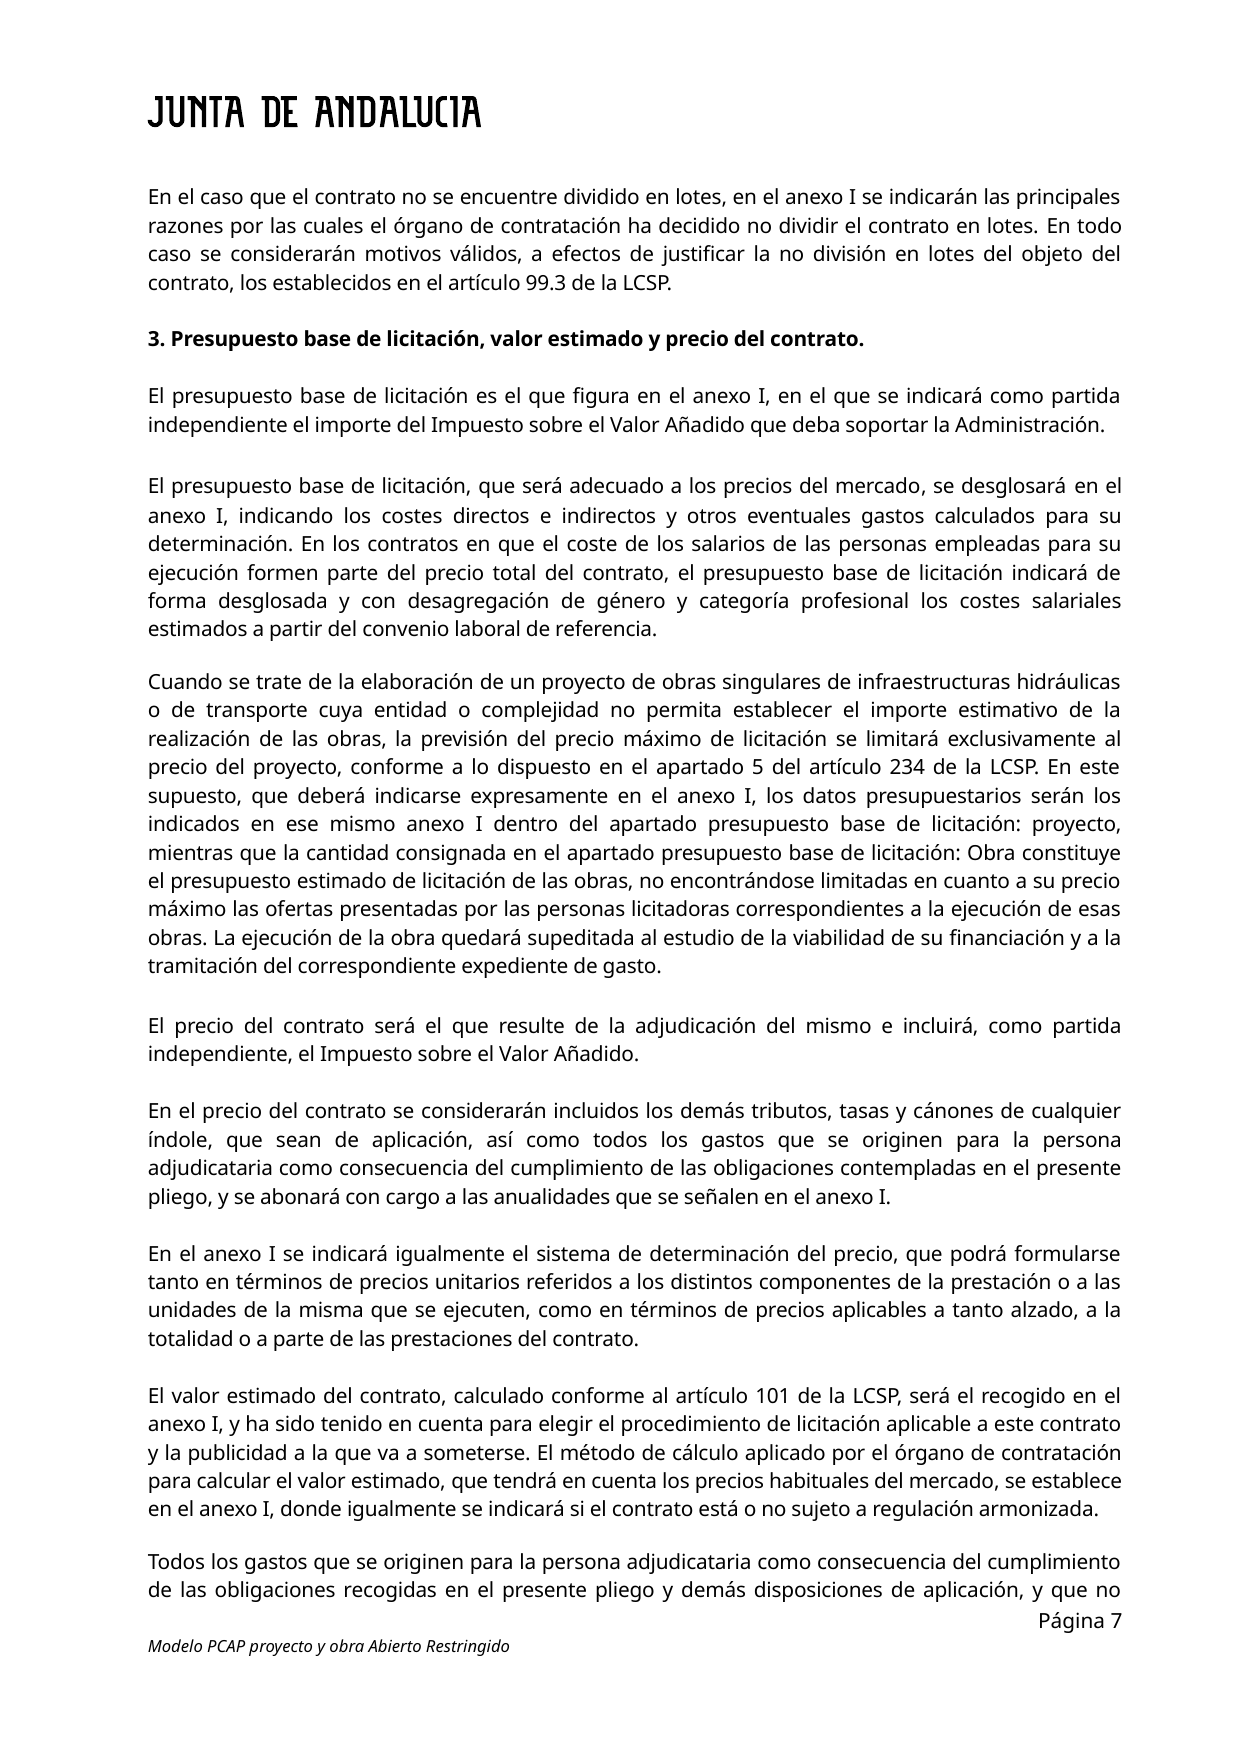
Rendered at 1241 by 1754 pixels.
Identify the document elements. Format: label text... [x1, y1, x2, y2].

text El presupuesto base de licitación es el que figura en el anexo I, en el que se indicará como partida independiente el importe del Impuesto sobre el Valor Añadido que deba soportar la Administración. [148, 381, 1122, 438]
text En el caso que el contrato no se encuentre dividido en lotes, en el anexo I se indicarán las principales razones por las cuales el órgano de contratación ha decidido no dividir el contrato en lotes. En todo caso se considerarán motivos válidos, a efectos de justificar la no división en lotes del objeto del contrato, los establecidos en el artículo 99.3 de la LCSP. [148, 182, 1122, 296]
text El precio del contrato será el que resulte de la adjudicación del mismo e incluirá, como partida independiente, el Impuesto sobre el Valor Añadido. [148, 1011, 1122, 1068]
text El valor estimado del contrato, calculado conforme al artículo 101 de la LCSP, será el recogido en el anexo I, y ha sido tenido en cuenta para elegir el procedimiento de licitación aplicable a este contrato y la publicidad a la que va a someterse. El método de cálculo aplicado por el órgano de contratación para calcular el valor estimado, que tendrá en cuenta los precios habituales del mercado, se establece en el anexo I, donde igualmente se indicará si el contrato está o no sujeto a regulación armonizada. [148, 1381, 1122, 1523]
text Cuando se trate de la elaboración de un proyecto de obras singulares de infraestructuras hidráulicas o de transporte cuya entidad o complejidad no permita establecer el importe estimativo de la realización de las obras, la previsión del precio máximo de licitación se limitará exclusivamente al precio del proyecto, conforme a lo dispuesto en el apartado 5 del artículo 234 de la LCSP. En este supuesto, que deberá indicarse expresamente en el anexo I, los datos presupuestarios serán los indicados en ese mismo anexo I dentro del apartado presupuesto base de licitación: proyecto, mientras que la cantidad consignada en el apartado presupuesto base de licitación: Obra constituye el presupuesto estimado de licitación de las obras, no encontrándose limitadas en cuanto a su precio máximo las ofertas presentadas por las personas licitadoras correspondientes a la ejecución de esas obras. La ejecución de la obra quedará supeditada al estudio de la viabilidad de su financiación y a la tramitación del correspondiente expediente de gasto. [148, 667, 1122, 980]
text 3. Presupuesto base de licitación, valor estimado y precio del contrato. [148, 324, 1122, 353]
text En el precio del contrato se considerarán incluidos los demás tributos, tasas y cánones de cualquier índole, que sean de aplicación, así como todos los gastos que se originen para la persona adjudicataria como consecuencia del cumplimiento de las obligaciones contempladas en el presente pliego, y se abonará con cargo a las anualidades que se señalen en el anexo I. [148, 1096, 1122, 1210]
text En el anexo I se indicará igualmente el sistema de determinación del precio, que podrá formularse tanto en términos de precios unitarios referidos a los distintos componentes de la prestación o a las unidades de la misma que se ejecuten, como en términos de precios aplicables a tanto alzado, a la totalidad o a parte de las prestaciones del contrato. [148, 1239, 1122, 1352]
text El presupuesto base de licitación, que será adecuado a los precios del mercado, se desglosará en el anexo I, indicando los costes directos e indirectos y otros eventuales gastos calculados para su determinación. En los contratos en que el coste de los salarios de las personas empleadas para su ejecución formen parte del precio total del contrato, el presupuesto base de licitación indicará de forma desglosada y con desagregación de género y categoría profesional los costes salariales estimados a partir del convenio laboral de referencia. [148, 467, 1122, 643]
text Todos los gastos que se originen para la persona adjudicataria como consecuencia del cumplimiento de las obligaciones recogidas en el presente pliego y demás disposiciones de aplicación, y que no [148, 1547, 1122, 1604]
